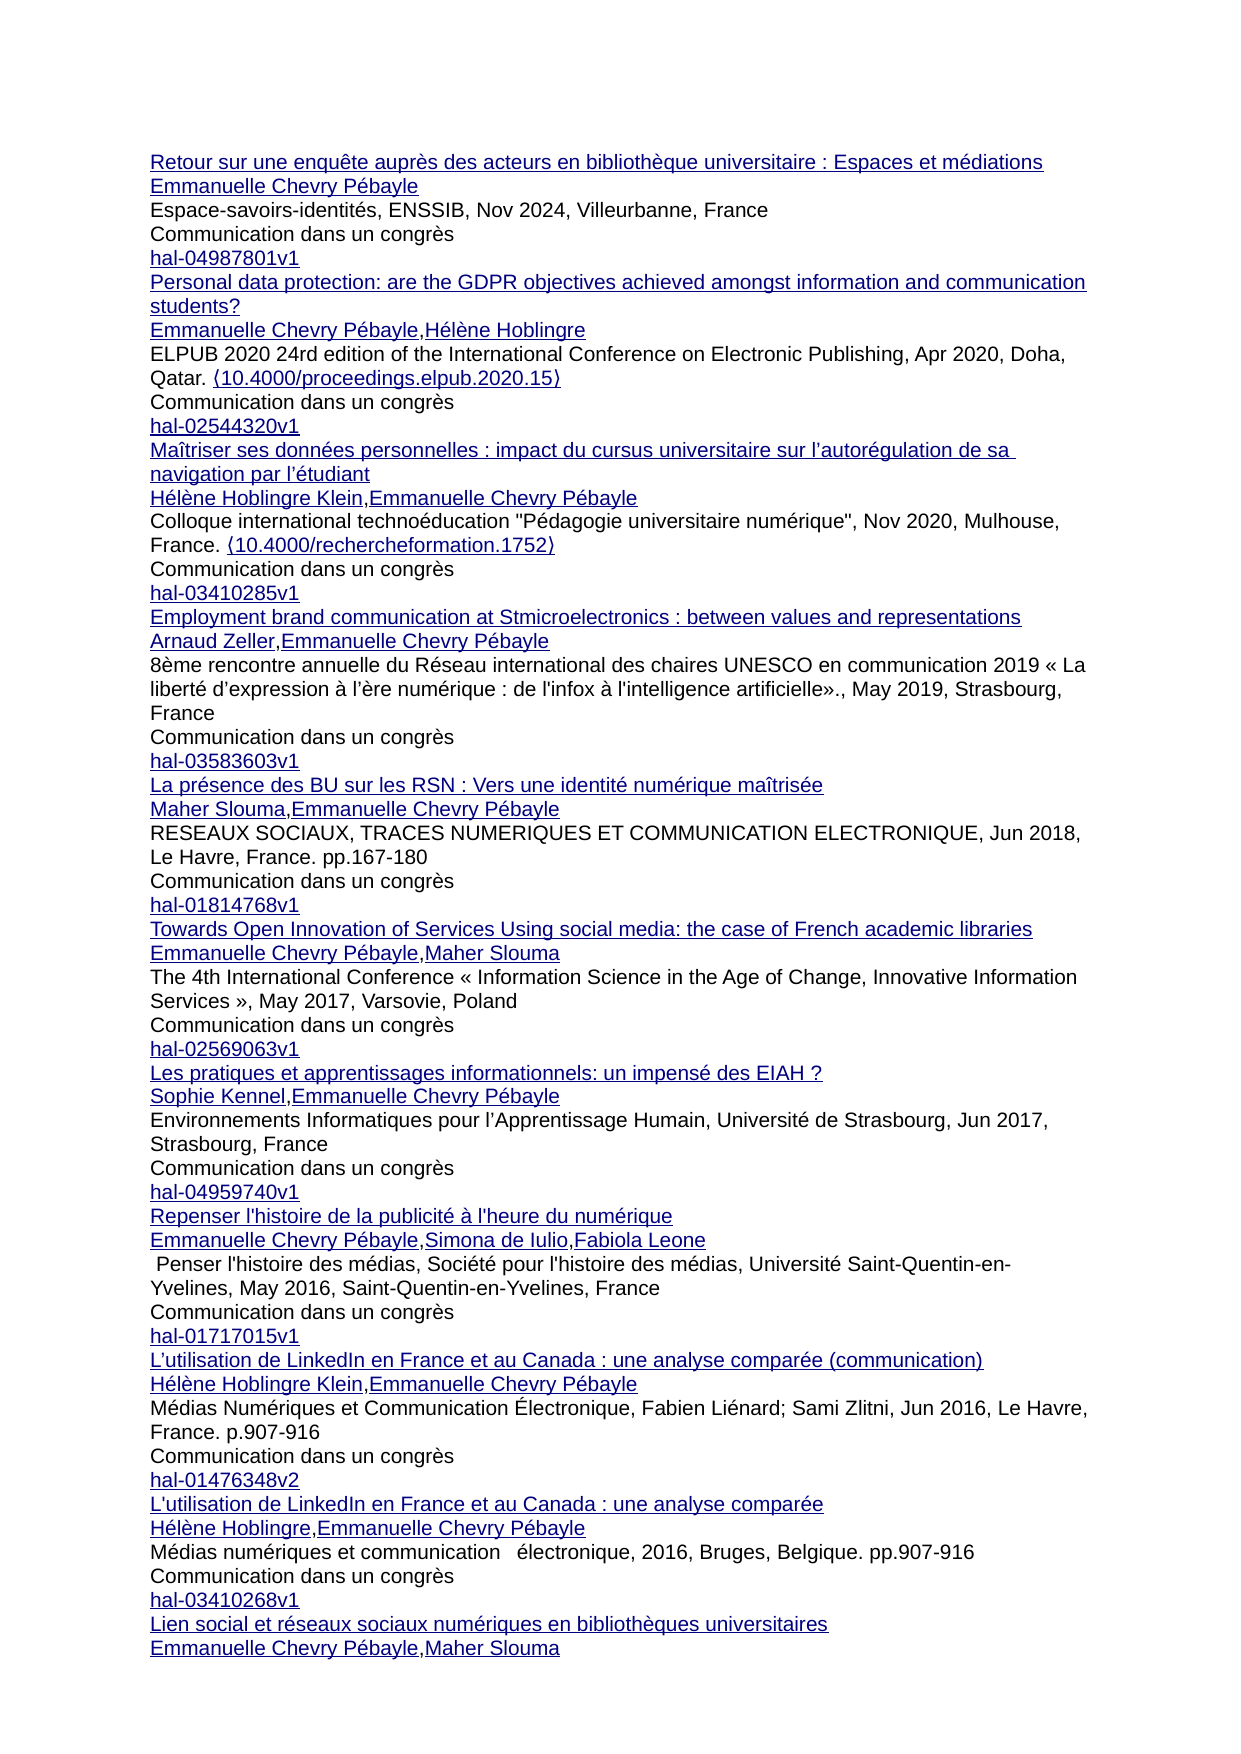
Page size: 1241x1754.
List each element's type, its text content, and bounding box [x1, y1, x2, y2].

table_cell Repenser l'histoire de la publicité à l'heure du numérique Emmanuelle Chevry Pébayle,Simona de Iulio,Fabiola Leone Penser l'histoire des médias, Société pour l'histoire des médias, Université Saint-Quentin-en-Yvelines, May 2016, Saint-Quentin-en-Yvelines, France Communication dans un congrès hal-01717015v1 [150, 1204, 1090, 1348]
table_cell L’utilisation de LinkedIn en France et au Canada : une analyse comparée (communication) Hélène Hoblingre Klein,Emmanuelle Chevry Pébayle Médias Numériques et Communication Électronique, Fabien Liénard; Sami Zlitni, Jun 2016, Le Havre, France. p.907-916 Communication dans un congrès hal-01476348v2 [150, 1348, 1090, 1492]
table_cell Retour sur une enquête auprès des acteurs en bibliothèque universitaire : Espaces et médiations Emmanuelle Chevry Pébayle Espace-savoirs-identités, ENSSIB, Nov 2024, Villeurbanne, France Communication dans un congrès hal-04987801v1 [150, 150, 1090, 270]
table_cell Maîtriser ses données personnelles : impact du cursus universitaire sur l’autorégulation de sa navigation par l’étudiant Hélène Hoblingre Klein,Emmanuelle Chevry Pébayle Colloque international technoéducation "Pédagogie universitaire numérique", Nov 2020, Mulhouse, France. ⟨10.4000/rechercheformation.1752⟩ Communication dans un congrès hal-03410285v1 [150, 438, 1090, 605]
table_cell L'utilisation de LinkedIn en France et au Canada : une analyse comparée Hélène Hoblingre,Emmanuelle Chevry Pébayle Médias numériques et communication électronique, 2016, Bruges, Belgique. pp.907-916 Communication dans un congrès hal-03410268v1 [150, 1492, 1090, 1611]
table_cell Personal data protection: are the GDPR objectives achieved amongst information and communication students? Emmanuelle Chevry Pébayle,Hélène Hoblingre ELPUB 2020 24rd edition of the International Conference on Electronic Publishing, Apr 2020, Doha, Qatar. ⟨10.4000/proceedings.elpub.2020.15⟩ Communication dans un congrès hal-02544320v1 [150, 270, 1090, 437]
table_cell Towards Open Innovation of Services Using social media: the case of French academic libraries Emmanuelle Chevry Pébayle,Maher Slouma The 4th International Conference « Information Science in the Age of Change, Innovative Information Services », May 2017, Varsovie, Poland Communication dans un congrès hal-02569063v1 [150, 917, 1090, 1060]
table_cell Employment brand communication at Stmicroelectronics : between values and representations Arnaud Zeller,Emmanuelle Chevry Pébayle 8ème rencontre annuelle du Réseau international des chaires UNESCO en communication 2019 « La liberté d’expression à l’ère numérique : de l'infox à l'intelligence artificielle»., May 2019, Strasbourg, France Communication dans un congrès hal-03583603v1 [150, 605, 1090, 773]
table_cell Les pratiques et apprentissages informationnels: un impensé des EIAH ? Sophie Kennel,Emmanuelle Chevry Pébayle Environnements Informatiques pour l’Apprentissage Humain, Université de Strasbourg, Jun 2017, Strasbourg, France Communication dans un congrès hal-04959740v1 [150, 1060, 1090, 1204]
table_cell La présence des BU sur les RSN : Vers une identité numérique maîtrisée Maher Slouma,Emmanuelle Chevry Pébayle RESEAUX SOCIAUX, TRACES NUMERIQUES ET COMMUNICATION ELECTRONIQUE, Jun 2018, Le Havre, France. pp.167-180 Communication dans un congrès hal-01814768v1 [150, 773, 1090, 917]
table_cell Lien social et réseaux sociaux numériques en bibliothèques universitaires Emmanuelle Chevry Pébayle,Maher Slouma [150, 1611, 1090, 1659]
